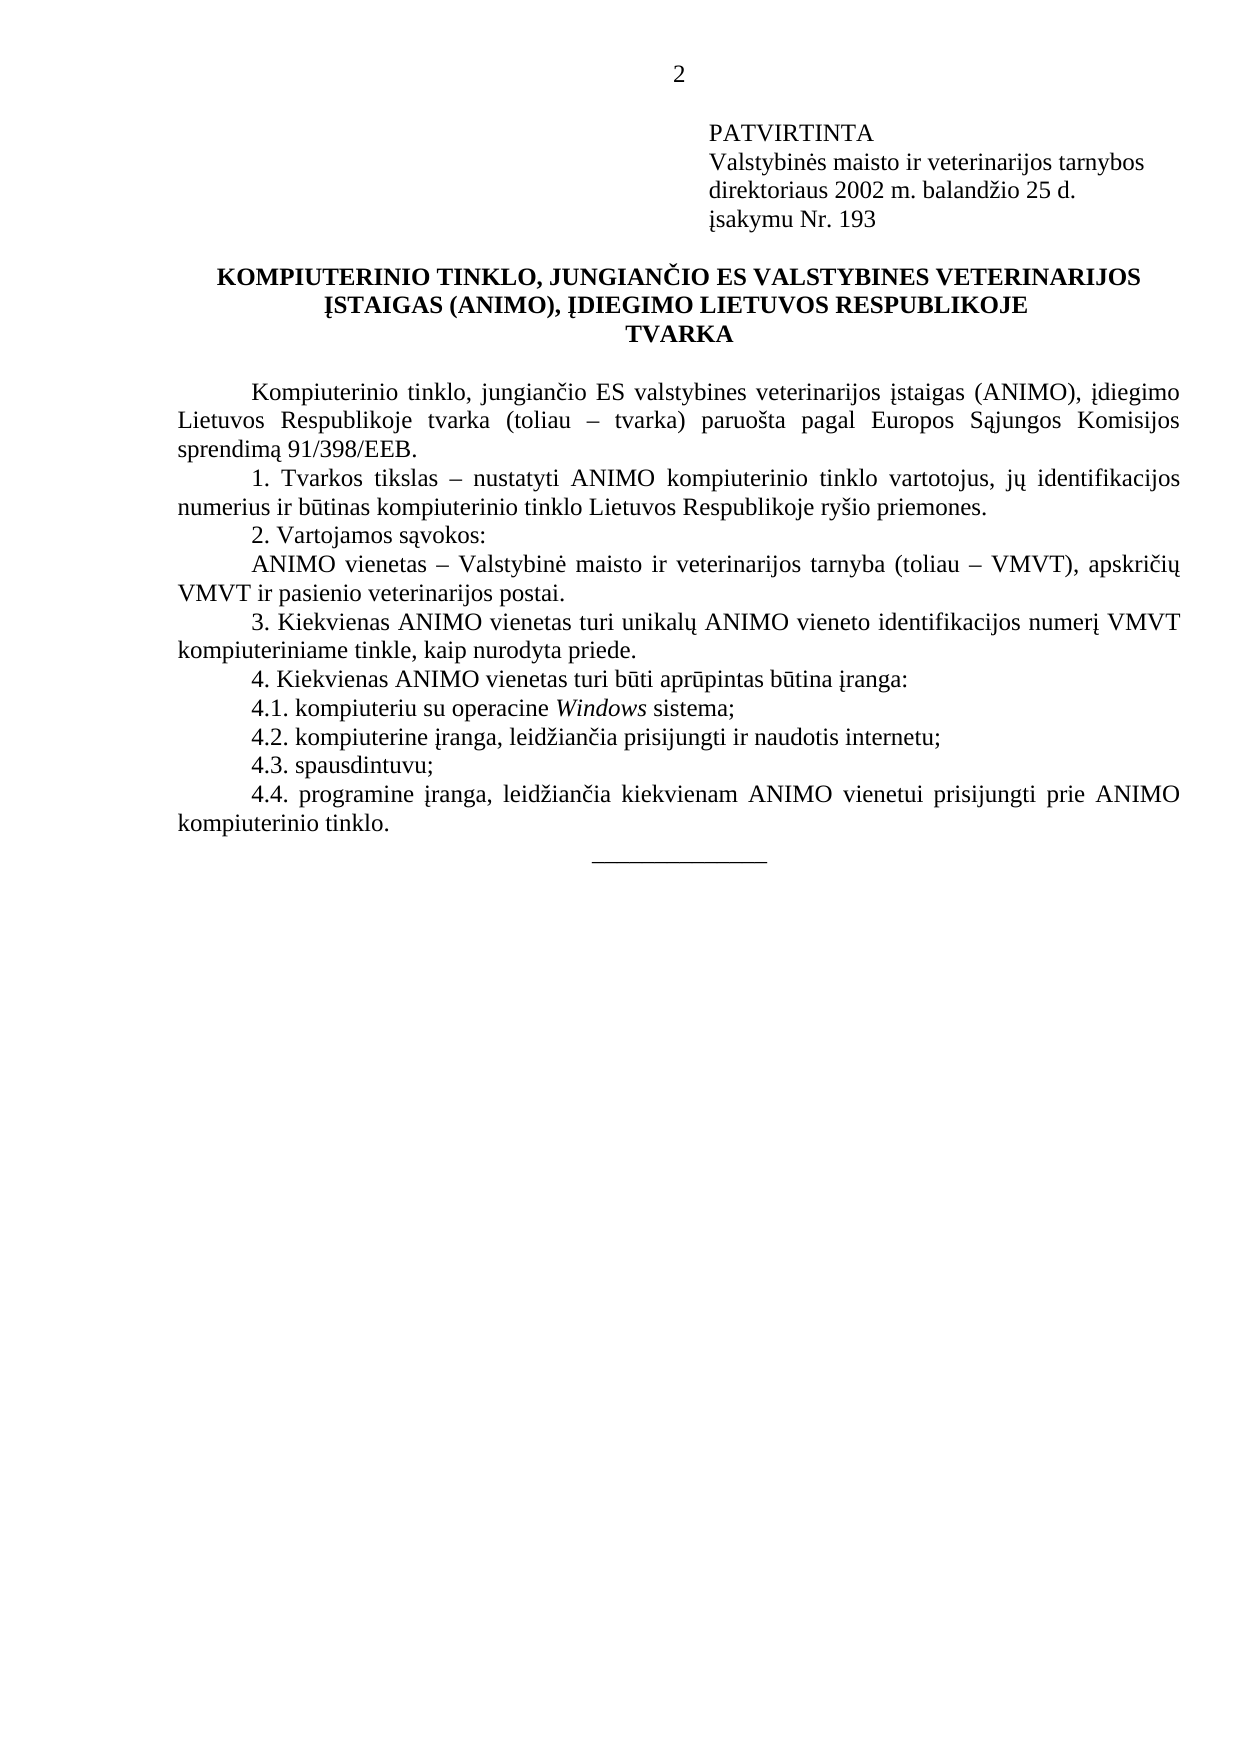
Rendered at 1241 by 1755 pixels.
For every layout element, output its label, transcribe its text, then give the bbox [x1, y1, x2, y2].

text 3. Kiekvienas ANIMO vienetas turi unikalų ANIMO vieneto identifikacijos numerį VMVT kompiuteriniame tinkle, kaip nurodyta priede. [177, 607, 1181, 664]
text ______________ [177, 837, 1181, 866]
text Kompiuterinio tinklo, jungiančio ES valstybines veterinarijos įstaigas (ANIMO), įdiegimo Lietuvos Respublikoje tvarka (toliau – tvarka) paruošta pagal Europos Sąjungos Komisijos sprendimą 91/398/EEB. [177, 377, 1181, 463]
text 4.3. spausdintuvu; [177, 751, 1181, 779]
text Valstybinės maisto ir veterinarijos tarnybos [177, 147, 1181, 176]
text KOMPIUTERINIO TINKLO, JUNGIANČIO ES VALSTYBINES VETERINARIJOS ĮSTAIGAS (ANIMO), ĮDIEGIMO LIETUVOS RESPUBLIKOJE [177, 262, 1181, 319]
text 4.4. programine įranga, leidžiančia kiekvienam ANIMO vienetui prisijungti prie ANIMO kompiuterinio tinklo. [177, 779, 1181, 837]
text ANIMO vienetas – Valstybinė maisto ir veterinarijos tarnyba (toliau – VMVT), apskričių VMVT ir pasienio veterinarijos postai. [177, 549, 1181, 607]
text 4.2. kompiuterine įranga, leidžiančia prisijungti ir naudotis internetu; [177, 722, 1181, 751]
text 4. Kiekvienas ANIMO vienetas turi būti aprūpintas būtina įranga: [177, 664, 1181, 693]
text 2. Vartojamos sąvokos: [177, 521, 1181, 549]
text 1. Tvarkos tikslas – nustatyti ANIMO kompiuterinio tinklo vartotojus, jų identifikacijos numerius ir būtinas kompiuterinio tinklo Lietuvos Respublikoje ryšio priemones. [177, 463, 1181, 521]
text įsakymu Nr. 193 [177, 204, 1181, 233]
text TVARKA [177, 319, 1181, 348]
text 4.1. kompiuteriu su operacine Windows sistema; [177, 693, 1181, 722]
text direktoriaus 2002 m. balandžio 25 d. [177, 176, 1181, 204]
text PATVIRTINTA [709, 118, 1181, 147]
